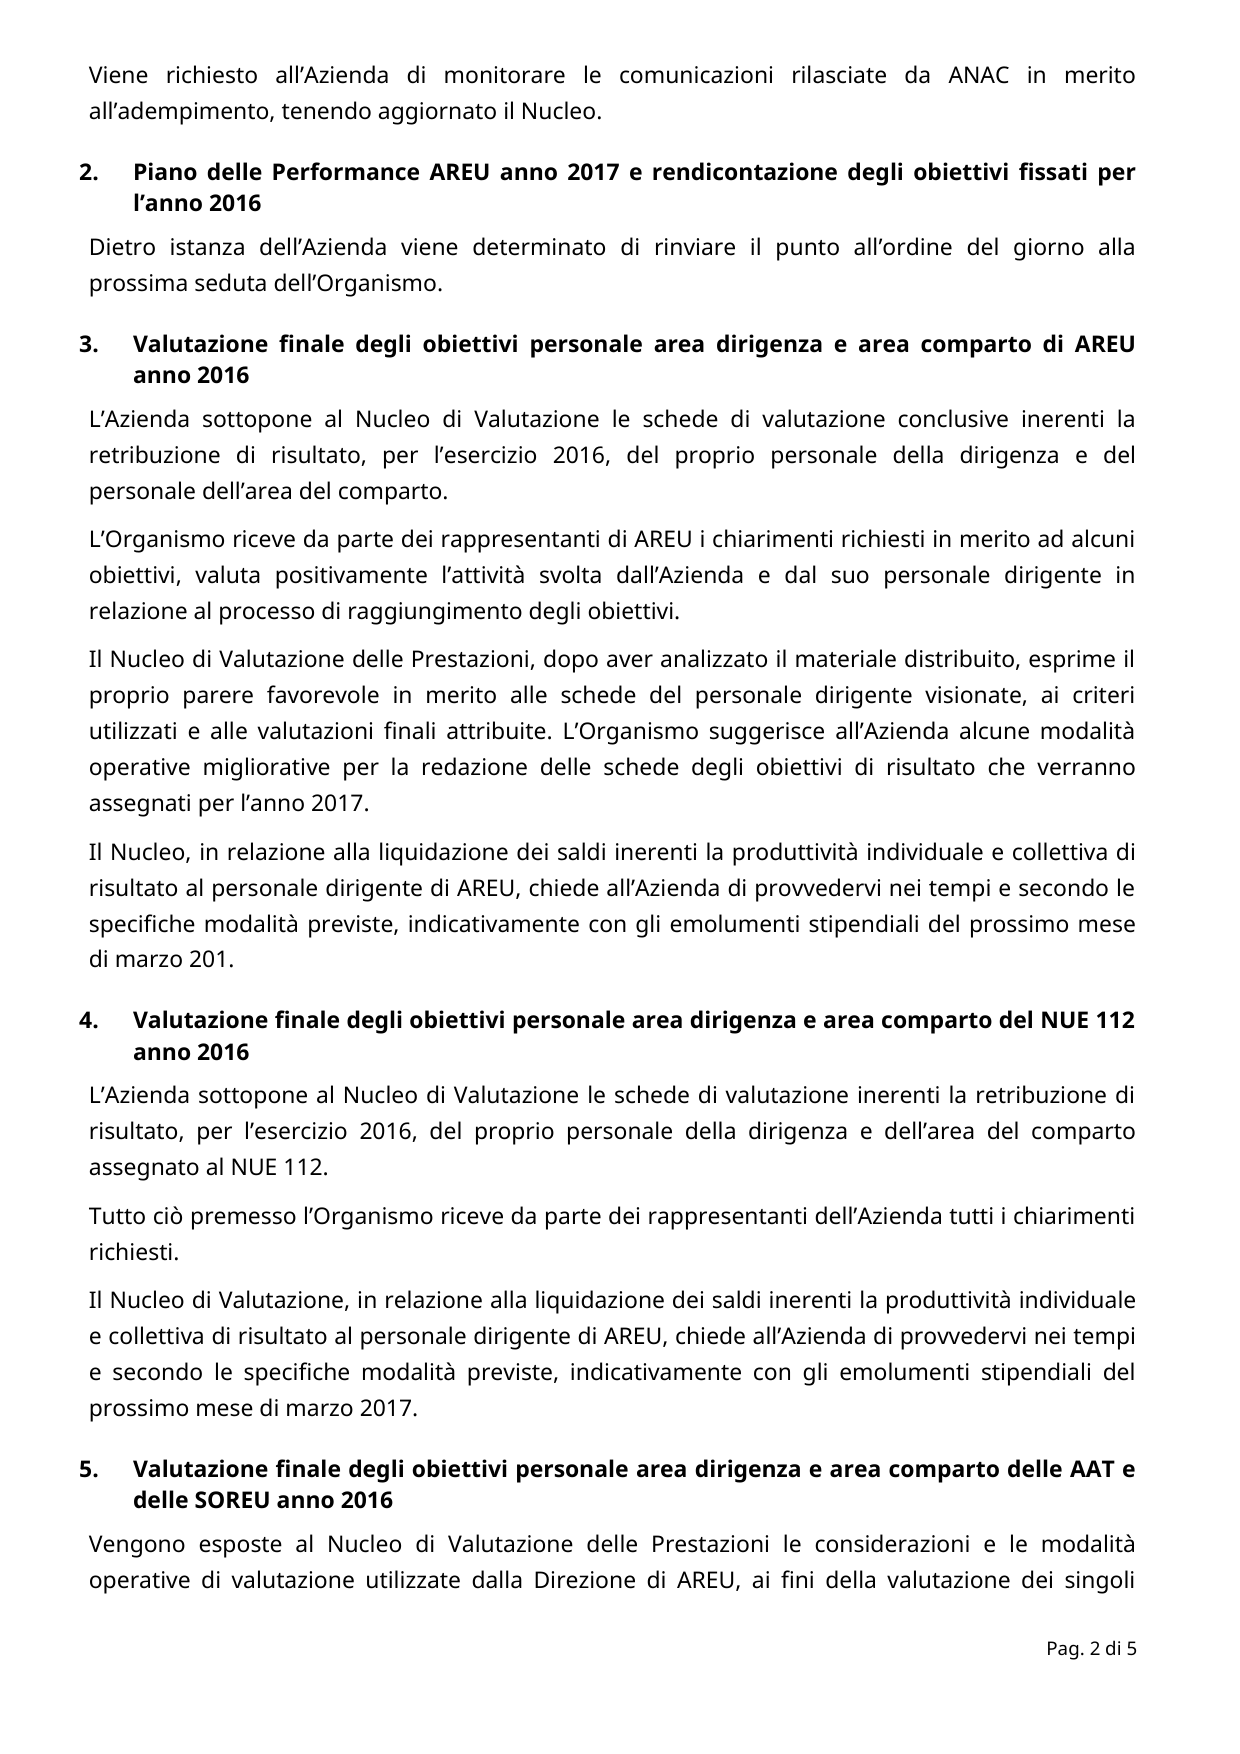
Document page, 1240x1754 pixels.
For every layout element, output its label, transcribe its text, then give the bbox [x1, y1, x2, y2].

list Piano delle Performance AREU anno 2017 e rendicontazione degli obiettivi fissati per l’anno 2016 [89, 156, 1137, 218]
text Viene richiesto all’Azienda di monitorare le comunicazioni rilasciate da ANAC in merito all’adempimento, tenendo aggiornato il Nucleo. [89, 59, 1137, 126]
text L’Organismo riceve da parte dei rappresentanti di AREU i chiarimenti richiesti in merito ad alcuni obiettivi, valuta positivamente l’attività svolta dall’Azienda e dal suo personale dirigente in relazione al processo di raggiungimento degli obiettivi. [89, 523, 1137, 626]
text Tutto ciò premesso l’Organismo riceve da parte dei rappresentanti dell’Azienda tutti i chiarimenti richiesti. [89, 1200, 1137, 1267]
list Valutazione finale degli obiettivi personale area dirigenza e area comparto delle AAT e delle SOREU anno 2016 [89, 1453, 1137, 1515]
text L’Azienda sottopone al Nucleo di Valutazione le schede di valutazione conclusive inerenti la retribuzione di risultato, per l’esercizio 2016, del proprio personale della dirigenza e del personale dell’area del comparto. [89, 403, 1137, 506]
list Valutazione finale degli obiettivi personale area dirigenza e area comparto di AREU anno 2016 [89, 328, 1137, 390]
text Dietro istanza dell’Azienda viene determinato di rinviare il punto all’ordine del giorno alla prossima seduta dell’Organismo. [89, 231, 1137, 298]
text Il Nucleo, in relazione alla liquidazione dei saldi inerenti la produttività individuale e collettiva di risultato al personale dirigente di AREU, chiede all’Azienda di provvedervi nei tempi e secondo le specifiche modalità previste, indicativamente con gli emolumenti stipendiali del prossimo mese di marzo 201. [89, 836, 1137, 975]
text L’Azienda sottopone al Nucleo di Valutazione le schede di valutazione inerenti la retribuzione di risultato, per l’esercizio 2016, del proprio personale della dirigenza e dell’area del comparto assegnato al NUE 112. [89, 1079, 1137, 1182]
text Vengono esposte al Nucleo di Valutazione delle Prestazioni le considerazioni e le modalità operative di valutazione utilizzate dalla Direzione di AREU, ai fini della valutazione dei singoli [89, 1528, 1137, 1595]
text Il Nucleo di Valutazione delle Prestazioni, dopo aver analizzato il materiale distribuito, esprime il proprio parere favorevole in merito alle schede del personale dirigente visionate, ai criteri utilizzati e alle valutazioni finali attribuite. L’Organismo suggerisce all’Azienda alcune modalità operative migliorative per la redazione delle schede degli obiettivi di risultato che verranno assegnati per l’anno 2017. [89, 643, 1137, 818]
text Il Nucleo di Valutazione, in relazione alla liquidazione dei saldi inerenti la produttività individuale e collettiva di risultato al personale dirigente di AREU, chiede all’Azienda di provvedervi nei tempi e secondo le specifiche modalità previste, indicativamente con gli emolumenti stipendiali del prossimo mese di marzo 2017. [89, 1284, 1137, 1423]
list Valutazione finale degli obiettivi personale area dirigenza e area comparto del NUE 112 anno 2016 [89, 1004, 1137, 1067]
